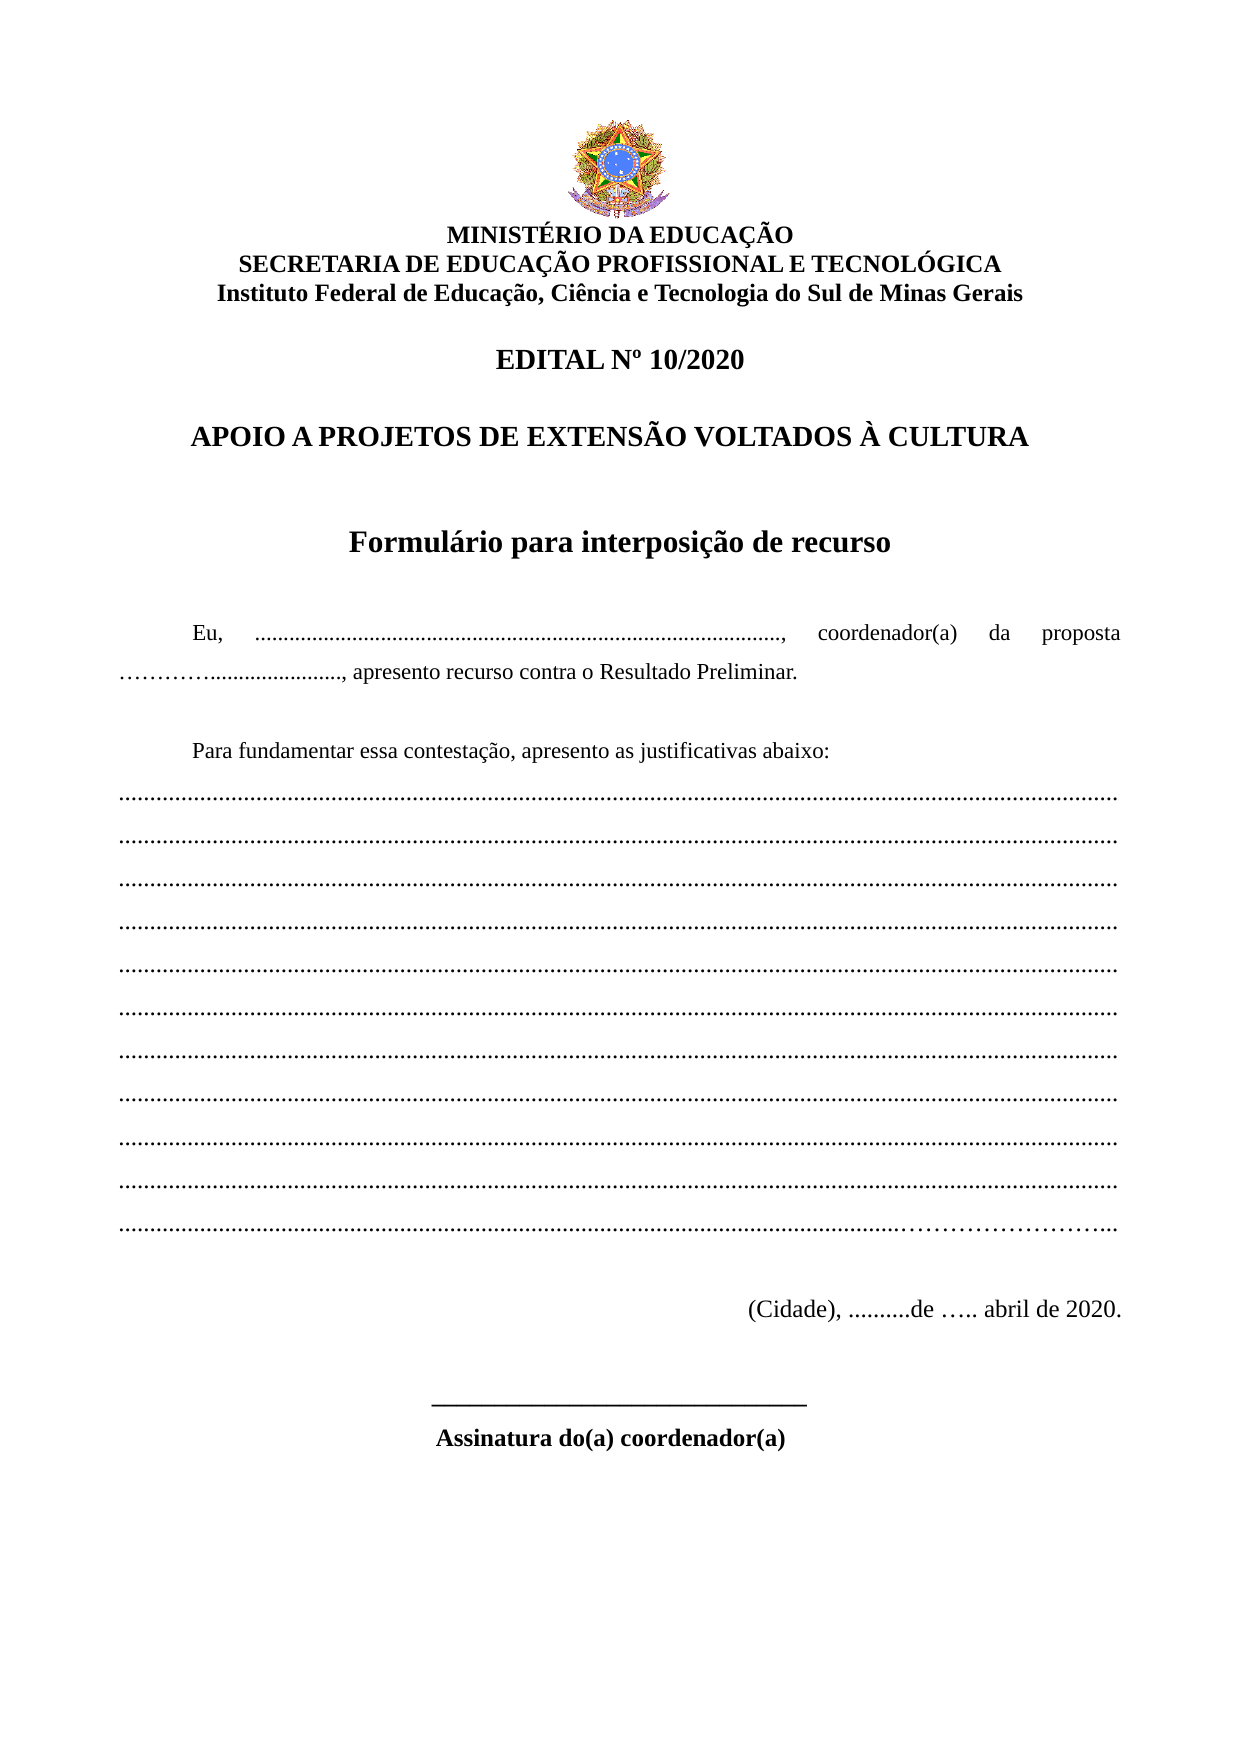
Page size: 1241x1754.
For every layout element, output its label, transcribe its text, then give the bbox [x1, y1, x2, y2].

text Para fundamentar essa contestação, apresento as justificativas abaixo: [118, 737, 1122, 763]
text MINISTÉRIO DA EDUCAÇÃO [118, 220, 1122, 249]
list EDITAL Nº 10/2020 [118, 342, 1122, 376]
text .............................................................................................................................................................................................................................................................................................……………………... [118, 1165, 1122, 1237]
list Formulário para interposição de recurso [118, 523, 1122, 559]
text Instituto Federal de Educação, Ciência e Tecnologia do Sul de Minas Gerais [118, 278, 1122, 306]
list APOIO A PROJETOS DE EXTENSÃO VOLTADOS À CULTURA [118, 419, 1122, 453]
text Eu, ............................................................................................, coordenador(a) da proposta …………......................., apresento recurso contra o Resultado Preliminar. [118, 619, 1122, 684]
text ______________________________ Assinatura do(a) coordenador(a) [118, 1337, 1122, 1452]
text (Cidade), ..........de ….. abril de 2020. [118, 1294, 1122, 1323]
text SECRETARIA DE EDUCAÇÃO PROFISSIONAL E TECNOLÓGICA [118, 249, 1122, 278]
text ................................................................................................................................................................................................................................................................................................................................................................................................................................................................................................................................................................................................................................................................................................................................................................................................................................................................................................................................................................................................................................................................................................................................................................................................................................................................................................................................................................................................................................................................................................ [118, 777, 1122, 1150]
